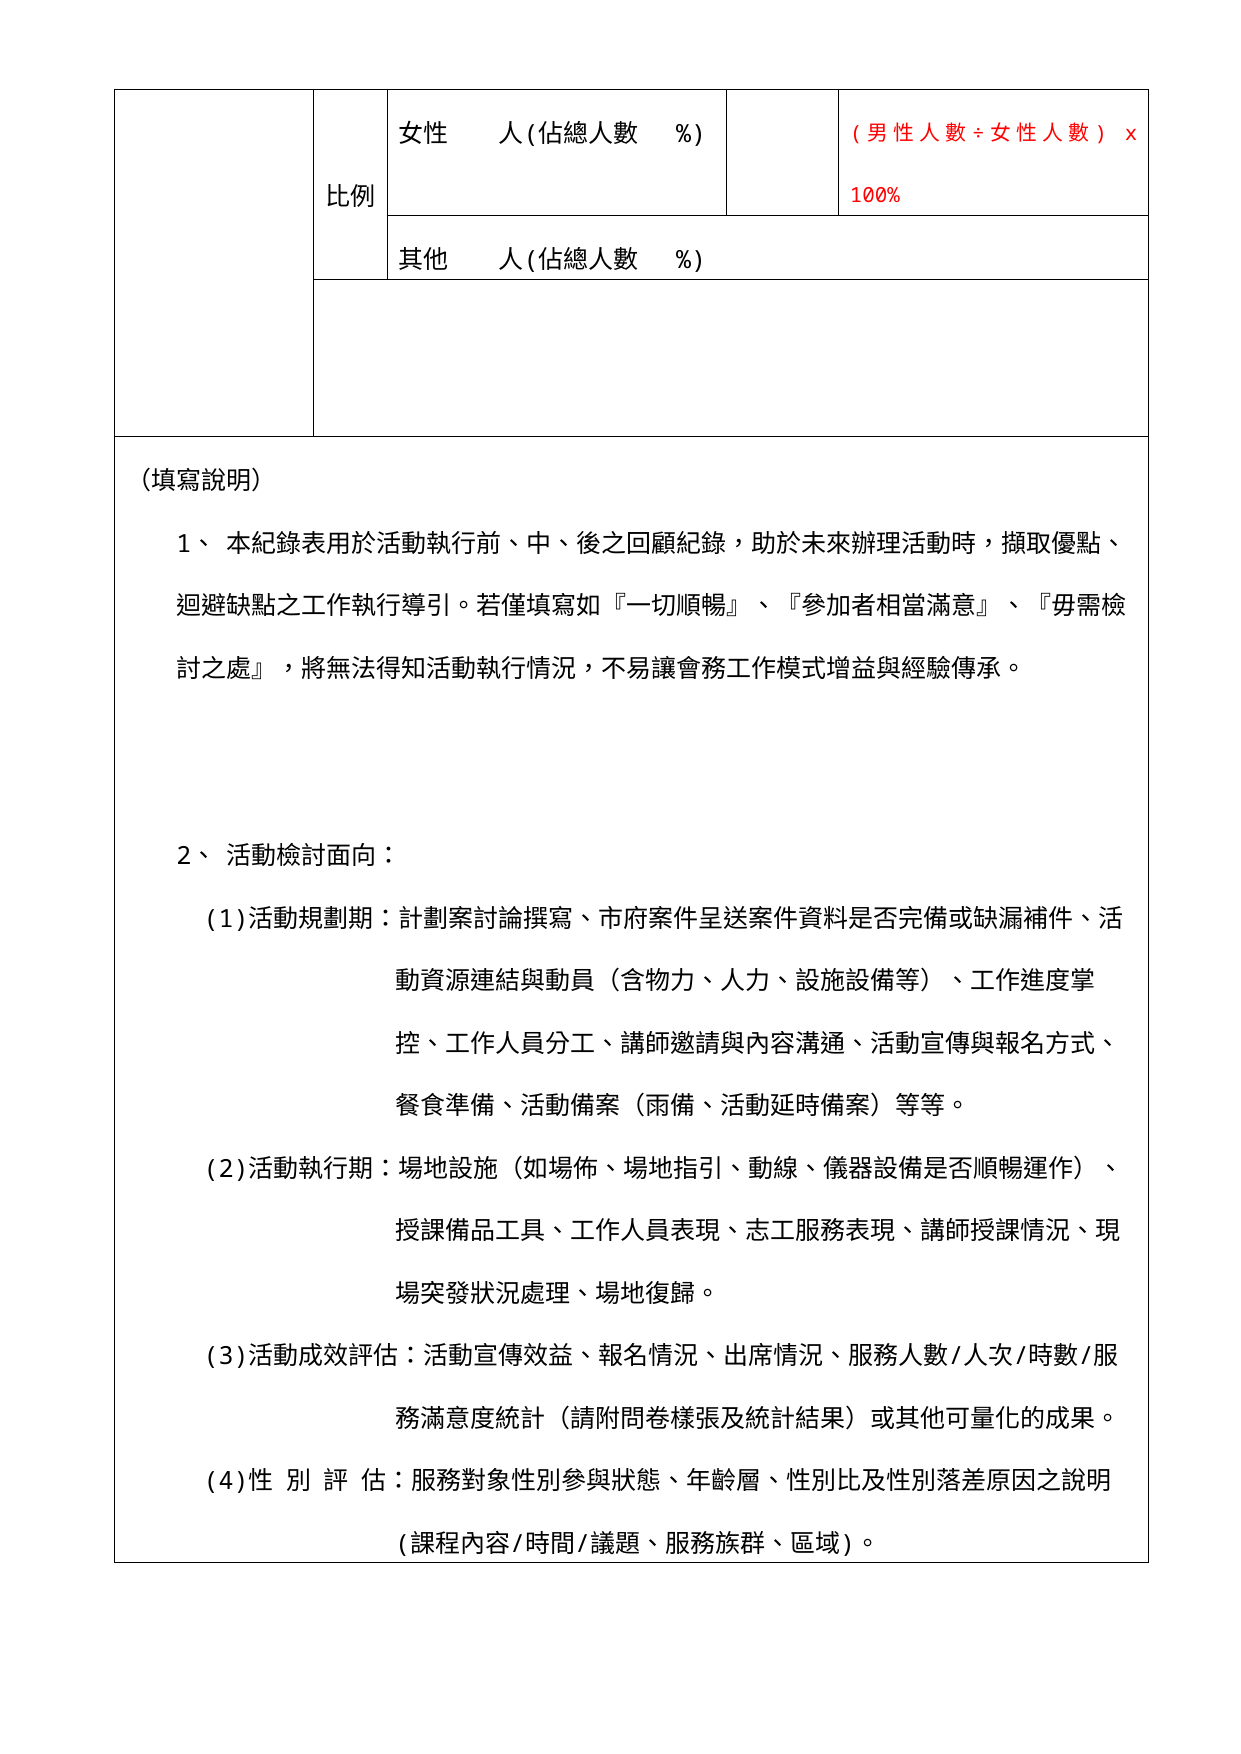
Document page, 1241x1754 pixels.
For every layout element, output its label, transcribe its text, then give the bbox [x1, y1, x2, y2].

table_cell 其他 人(佔總人數 %) [388, 216, 1148, 278]
table_cell [115, 90, 313, 436]
table_cell （填寫說明） 本紀錄表用於活動執行前、中、後之回顧紀錄，助於未來辦理活動時，擷取優點、迴避缺點之工作執行導引。若僅填寫如『一切順暢』、『參加者相當滿意』、『毋需檢討之處』，將無法得知活動執行情況，不易讓會務工作模式增益與經驗傳承。 活動檢討面向： (1)活動規劃期：計劃案討論撰寫、市府案件呈送案件資料是否完備或缺漏補件、活動資源連結與動員（含物力、人力、設施設備等）、工作進度掌控、工作人員分工、講師邀請與內容溝通、活動宣傳與報名方式、餐食準備、活動備案（雨備、活動延時備案）等等。 (2)活動執行期：場地設施（如場佈、場地指引、動線、儀器設備是否順暢運作）、授課備品工具、工作人員表現、志工服務表現、講師授課情況、現場突發狀況處理、場地復歸。 (3)活動成效評估：活動宣傳效益、報名情況、出席情況、服務人數/人次/時數/服務滿意度統計（請附問卷樣張及統計結果）或其他可量化的成果。 (4)性 別 評 估：服務對象性別參與狀態、年齡層、性別比及性別落差原因之說明(課程內容/時間/議題、服務族群、區域)。 針對提出檢討之缺失，請呈現改善建議。例如： 缺失： 講師因找不到場地而遲到，活動延後30分鐘才開始，致參加者不耐久候而生抱怨。 改善建議： （1）未來與講師說明場地位置時，請確認講師之交通能力及地址資訊，若是手機導航容易找不到的地方，請與講師確認是否接送或提供其他容易找到的地址資訊。 （2）設計活動備案，例如調整活動流程、安排小遊戲，以避免時間空轉。 [115, 437, 1148, 1562]
table_cell 比例 [314, 90, 387, 278]
table_cell 女性 人(佔總人數 %) [388, 90, 726, 215]
table_cell [314, 280, 1148, 436]
table_cell (男性人數÷女性人數) x 100% [839, 90, 1148, 215]
table_cell [727, 90, 838, 215]
